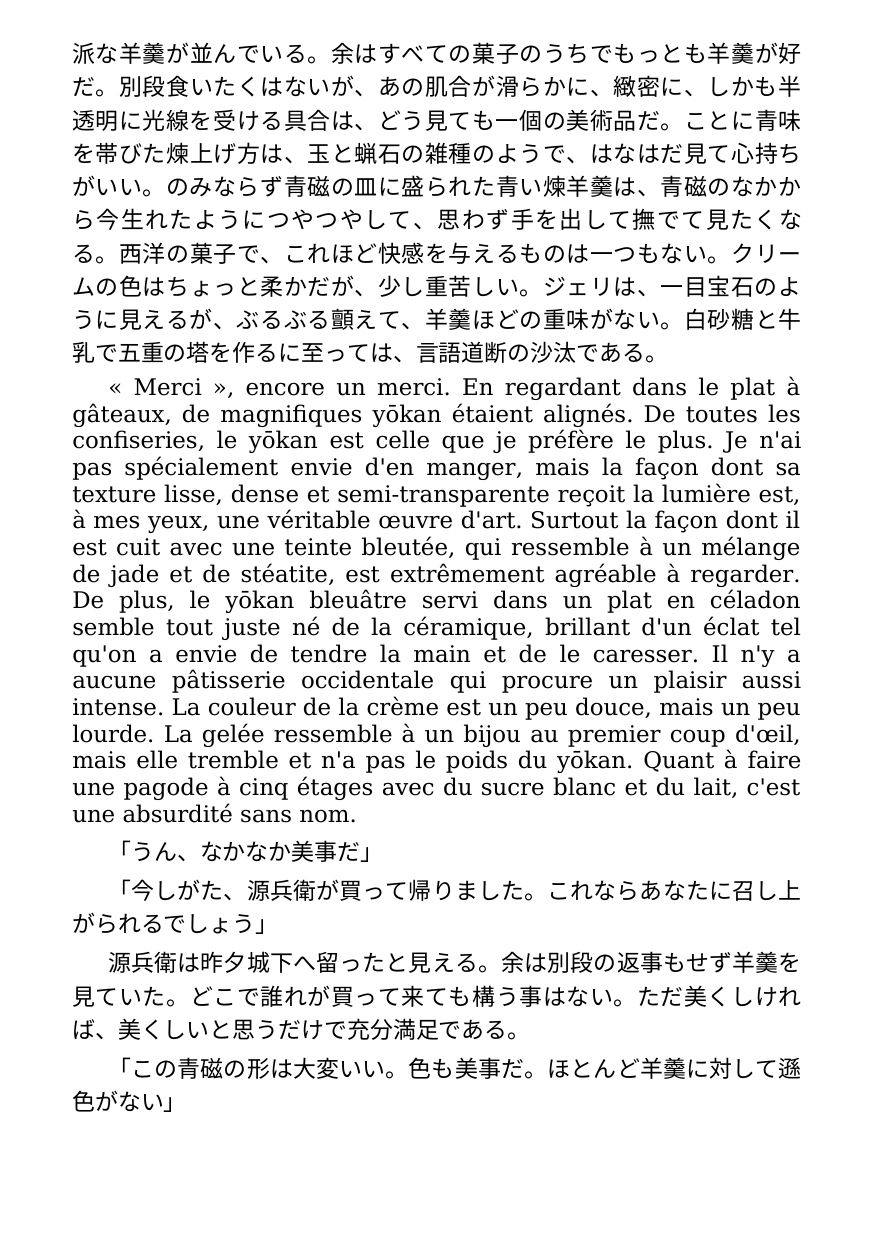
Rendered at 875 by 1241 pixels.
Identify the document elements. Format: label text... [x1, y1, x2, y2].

text 「今しがた、源兵衛が買って帰りました。これならあなたに召し上がられるでしょう」 [72, 873, 802, 939]
text 「うん、なかなか美事だ」 [72, 833, 802, 867]
text 源兵衛は昨夕城下へ留ったと見える。余は別段の返事もせず羊羹を見ていた。どこで誰れが買って来ても構う事はない。ただ美くしければ、美くしいと思うだけで充分満足である。 [72, 945, 802, 1045]
text « Merci », encore un merci. En regardant dans le plat à gâteaux, de magnifiques yōkan étaient alignés. De toutes les confiseries, le yōkan est celle que je préfère le plus. Je n'ai pas spécialement envie d'en manger, mais la façon dont sa texture lisse, dense et semi-transparente reçoit la lumière est, à mes yeux, une véritable œuvre d'art. Surtout la façon dont il est cuit avec une teinte bleutée, qui ressemble à un mélange de jade et de stéatite, est extrêmement agréable à regarder. De plus, le yōkan bleuâtre servi dans un plat en céladon semble tout juste né de la céramique, brillant d'un éclat tel qu'on a envie de tendre la main et de le caresser. Il n'y a aucune pâtisserie occidentale qui procure un plaisir aussi intense. La couleur de la crème est un peu douce, mais un peu lourde. La gelée ressemble à un bijou au premier coup d'œil, mais elle tremble et n'a pas le poids du yōkan. Quant à faire une pagode à cinq étages avec du sucre blanc et du lait, c'est une absurdité sans nom. [72, 374, 802, 828]
text 派な羊羹が並んでいる。余はすべての菓子のうちでもっとも羊羹が好だ。別段食いたくはないが、あの肌合が滑らかに、緻密に、しかも半透明に光線を受ける具合は、どう見ても一個の美術品だ。ことに青味を帯びた煉上げ方は、玉と蝋石の雑種のようで、はなはだ見て心持ちがいい。のみならず青磁の皿に盛られた青い煉羊羹は、青磁のなかから今生れたようにつやつやして、思わず手を出して撫でて見たくなる。西洋の菓子で、これほど快感を与えるものは一つもない。クリームの色はちょっと柔かだが、少し重苦しい。ジェリは、一目宝石のように見えるが、ぶるぶる顫えて、羊羹ほどの重味がない。白砂糖と牛乳で五重の塔を作るに至っては、言語道断の沙汰である。 [72, 36, 802, 368]
text 「この青磁の形は大変いい。色も美事だ。ほとんど羊羹に対して遜色がない」 [72, 1051, 802, 1117]
